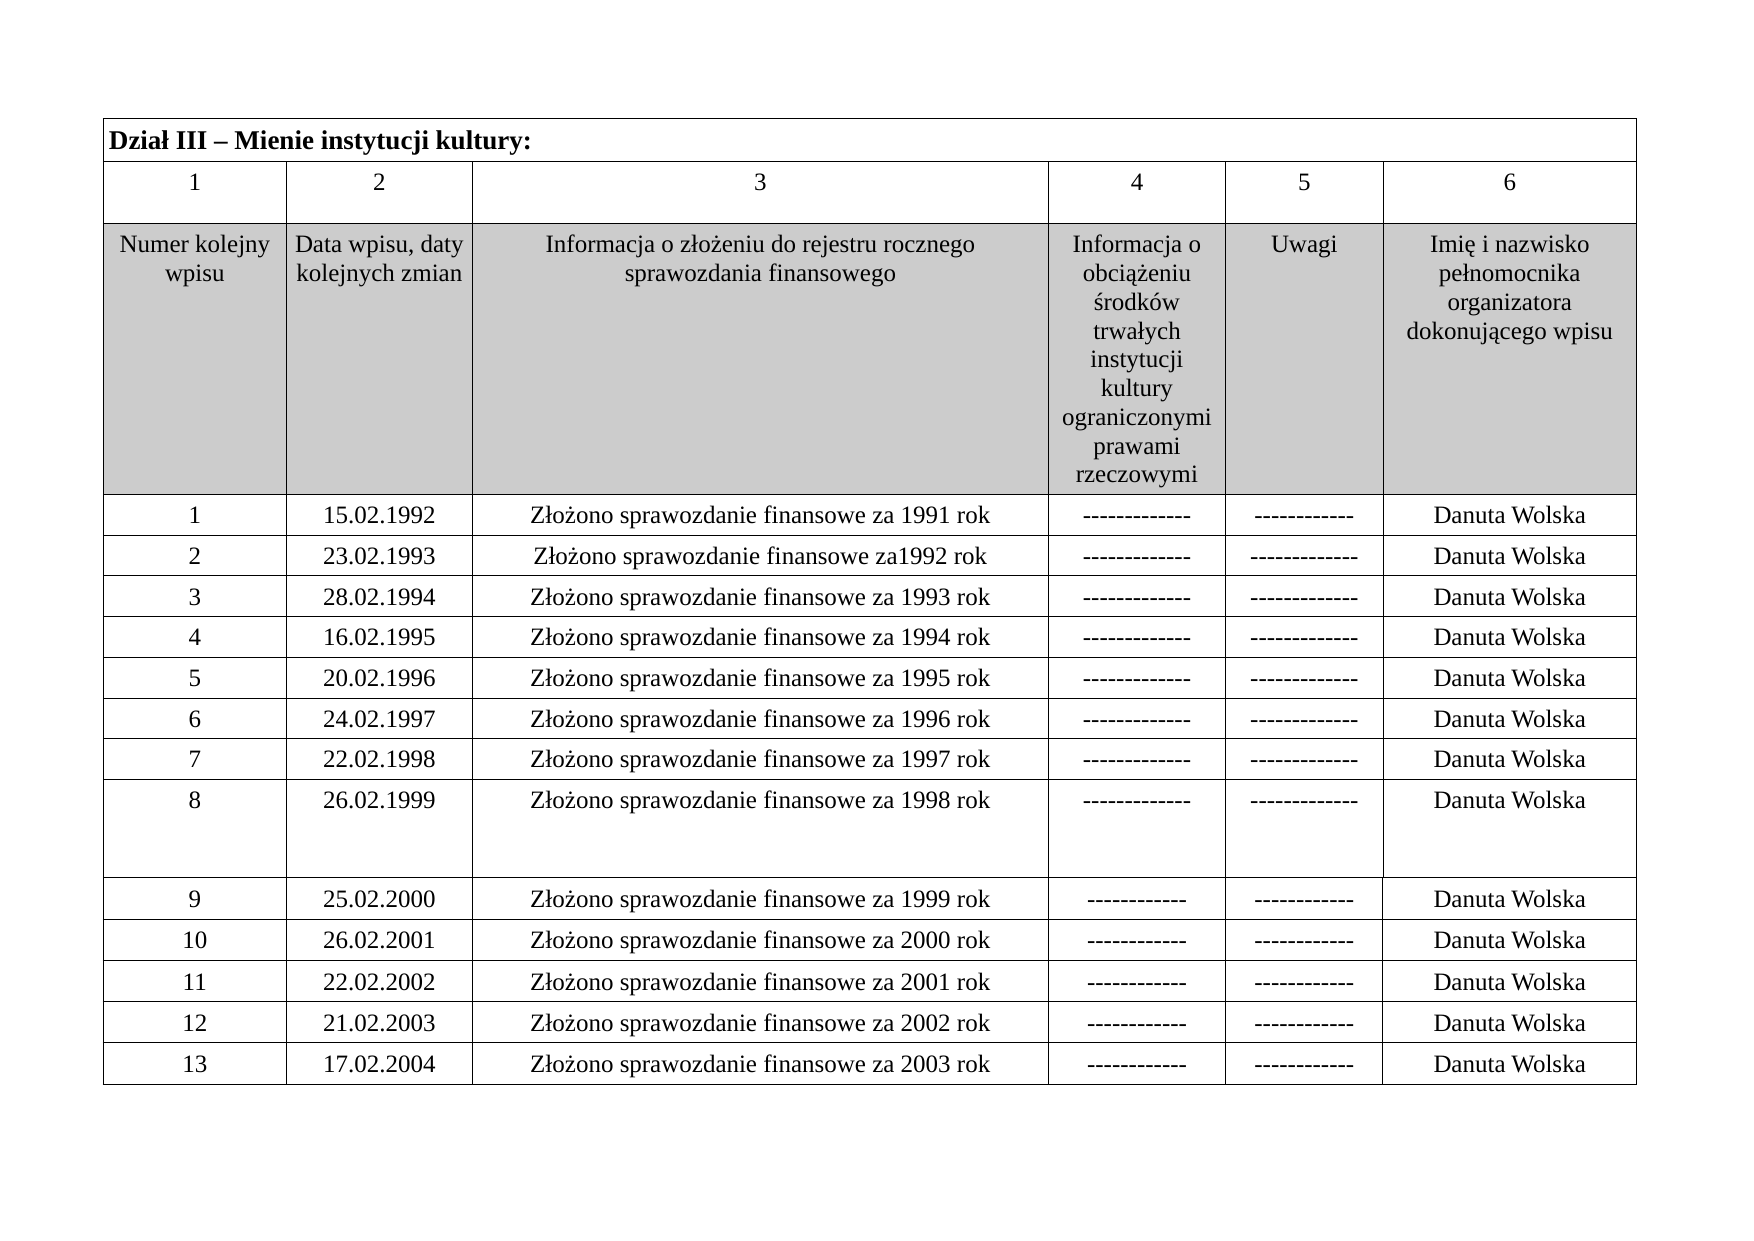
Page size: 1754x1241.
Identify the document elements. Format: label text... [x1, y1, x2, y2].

table_cell Złożono sprawozdanie finansowe za 2003 rok [473, 1043, 1048, 1083]
table_cell ------------ [1226, 920, 1382, 960]
table_cell ------------- [1049, 576, 1225, 616]
table_cell 22.02.1998 [287, 739, 472, 779]
table_cell ------------- [1226, 699, 1383, 738]
table_cell ------------ [1049, 1002, 1225, 1042]
table_cell ------------- [1226, 617, 1383, 657]
table_cell ------------- [1049, 617, 1225, 657]
table_cell ------------- [1049, 739, 1225, 779]
table_cell 6 [1384, 162, 1636, 223]
table_cell ------------- [1226, 576, 1383, 616]
table_cell Danuta Wolska [1384, 536, 1636, 575]
table_cell ------------- [1226, 739, 1383, 779]
table_cell 5 [1226, 162, 1383, 223]
table_cell Informacja o obciążeniu środków trwałych instytucji kultury ograniczonymi prawami rzeczowymi [1049, 224, 1225, 494]
table_cell 3 [104, 576, 286, 616]
table_cell ------------ [1226, 1043, 1382, 1083]
table_cell Danuta Wolska [1384, 617, 1636, 657]
table_cell 26.02.2001 [287, 920, 472, 960]
table_cell 9 [104, 878, 286, 918]
table_cell Uwagi [1226, 224, 1383, 494]
table_cell ------------- [1049, 495, 1225, 535]
table_cell 2 [104, 536, 286, 575]
table_cell Złożono sprawozdanie finansowe za 2002 rok [473, 1002, 1048, 1042]
table_cell 17.02.2004 [287, 1043, 472, 1083]
table_cell ------------ [1049, 1043, 1225, 1083]
table_cell Danuta Wolska [1383, 961, 1636, 1001]
table_cell ------------ [1226, 961, 1382, 1001]
table_cell ------------- [1226, 536, 1383, 575]
table_cell 7 [104, 739, 286, 779]
table_cell Informacja o złożeniu do rejestru rocznego sprawozdania finansowego [473, 224, 1048, 494]
table_cell 8 [104, 780, 286, 877]
table_cell ------------- [1049, 699, 1225, 738]
table_cell 24.02.1997 [287, 699, 472, 738]
table_cell Danuta Wolska [1383, 1043, 1636, 1083]
table_cell Danuta Wolska [1384, 699, 1636, 738]
table_cell Złożono sprawozdanie finansowe za 1995 rok [473, 658, 1048, 698]
table_cell Numer kolejny wpisu [104, 224, 286, 494]
table_cell 4 [104, 617, 286, 657]
table_cell ------------- [1049, 780, 1225, 877]
table_cell Złożono sprawozdanie finansowe za 1993 rok [473, 576, 1048, 616]
table_cell 25.02.2000 [287, 878, 472, 918]
table_cell Złożono sprawozdanie finansowe za 1996 rok [473, 699, 1048, 738]
table_cell Danuta Wolska [1384, 658, 1636, 698]
table_cell 15.02.1992 [287, 495, 472, 535]
table_cell 26.02.1999 [287, 780, 472, 877]
table_cell ------------- [1226, 658, 1383, 698]
table_cell Złożono sprawozdanie finansowe za 1994 rok [473, 617, 1048, 657]
table_cell Złożono sprawozdanie finansowe za 1998 rok [473, 780, 1048, 877]
table_cell 16.02.1995 [287, 617, 472, 657]
table_cell Danuta Wolska [1384, 576, 1636, 616]
table_cell Złożono sprawozdanie finansowe za 1991 rok [473, 495, 1048, 535]
table_cell 20.02.1996 [287, 658, 472, 698]
table_cell Danuta Wolska [1384, 495, 1636, 535]
table_cell 12 [104, 1002, 286, 1042]
table_cell Złożono sprawozdanie finansowe za 2000 rok [473, 920, 1048, 960]
table_cell ------------ [1226, 1002, 1382, 1042]
table_cell Danuta Wolska [1383, 878, 1636, 918]
table_cell 6 [104, 699, 286, 738]
table_cell ------------ [1226, 878, 1382, 918]
table_cell ------------ [1049, 961, 1225, 1001]
table_cell 1 [104, 495, 286, 535]
table_cell 13 [104, 1043, 286, 1083]
table_cell 3 [473, 162, 1048, 223]
table_cell 1 [104, 162, 286, 223]
table_cell Data wpisu, daty kolejnych zmian [287, 224, 472, 494]
table_cell Imię i nazwisko pełnomocnika organizatora dokonującego wpisu [1384, 224, 1636, 494]
table_cell 4 [1049, 162, 1225, 223]
table_cell 21.02.2003 [287, 1002, 472, 1042]
table_cell ------------ [1226, 495, 1383, 535]
table_cell 10 [104, 920, 286, 960]
table_cell ------------ [1049, 920, 1225, 960]
table_cell 22.02.2002 [287, 961, 472, 1001]
table_cell ------------ [1049, 878, 1225, 918]
table_cell 2 [287, 162, 472, 223]
table_cell 23.02.1993 [287, 536, 472, 575]
table_cell ------------- [1049, 658, 1225, 698]
table_cell Danuta Wolska [1383, 920, 1636, 960]
table_header Dział III – Mienie instytucji kultury: [104, 119, 1636, 161]
table_cell 5 [104, 658, 286, 698]
table_cell Danuta Wolska [1383, 1002, 1636, 1042]
table_cell Danuta Wolska [1384, 780, 1636, 877]
table_cell Złożono sprawozdanie finansowe za1992 rok [473, 536, 1048, 575]
table_cell Danuta Wolska [1384, 739, 1636, 779]
table_cell Złożono sprawozdanie finansowe za 1997 rok [473, 739, 1048, 779]
table_cell Złożono sprawozdanie finansowe za 1999 rok [473, 878, 1048, 918]
table_cell ------------- [1049, 536, 1225, 575]
table_cell 28.02.1994 [287, 576, 472, 616]
table_cell 11 [104, 961, 286, 1001]
table_cell Złożono sprawozdanie finansowe za 2001 rok [473, 961, 1048, 1001]
table_cell ------------- [1226, 780, 1383, 877]
